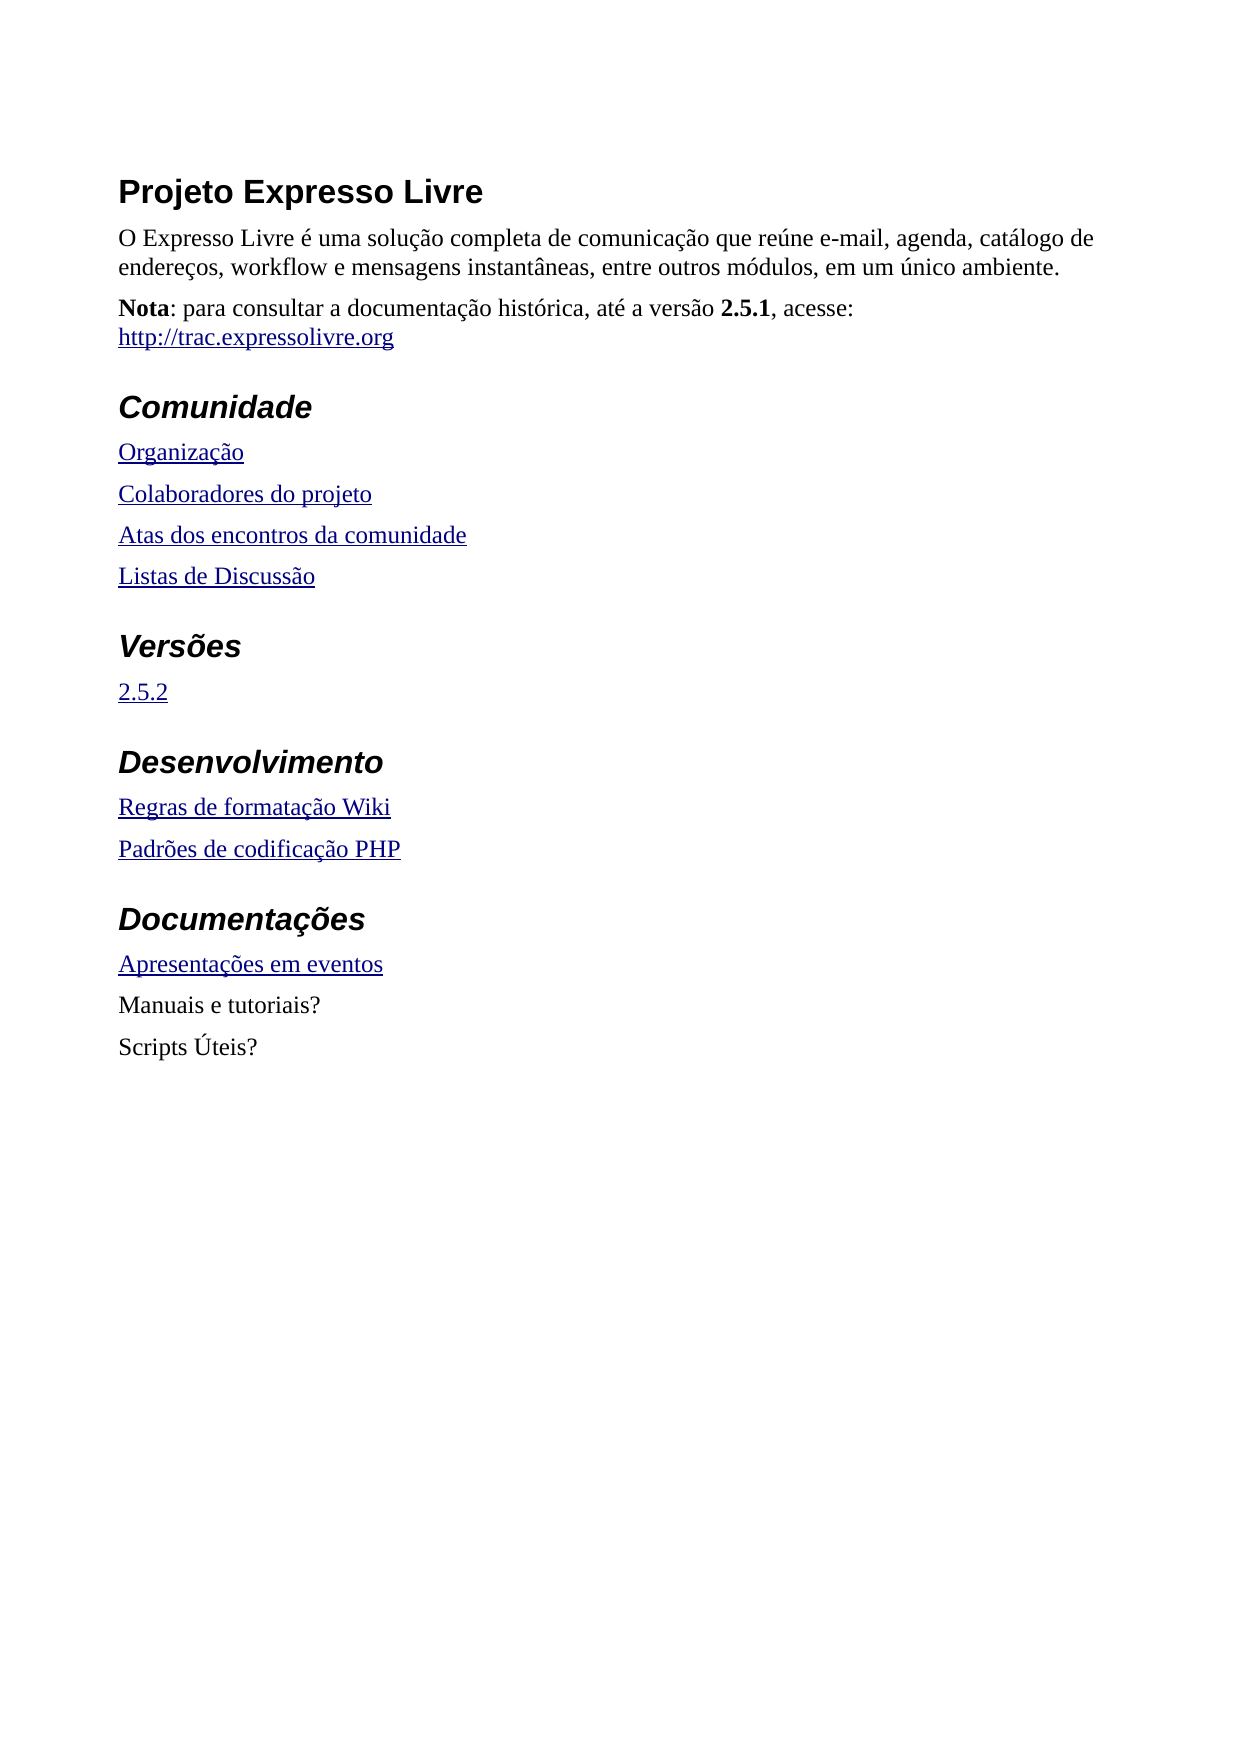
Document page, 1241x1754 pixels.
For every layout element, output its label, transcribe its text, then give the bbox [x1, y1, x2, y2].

text 2.5.2 [118, 677, 1122, 706]
text O Expresso Livre é uma solução completa de comunicação que reúne e-mail, agenda, catálogo de endereços, workflow e mensagens instantâneas, entre outros módulos, em um único ambiente. [118, 223, 1122, 281]
text Atas dos encontros da comunidade [118, 520, 1122, 549]
subtitle Versões [118, 627, 1122, 664]
subtitle Projeto Expresso Livre [118, 172, 1122, 211]
text Colaboradores do projeto [118, 479, 1122, 507]
text Regras de formatação Wiki [118, 792, 1122, 821]
text Scripts Úteis? [118, 1032, 1122, 1061]
text Padrões de codificação PHP [118, 834, 1122, 862]
text Nota: para consultar a documentação histórica, até a versão 2.5.1, acesse: http://trac.expressolivre.org [118, 293, 1122, 351]
text Manuais e tutoriais? [118, 991, 1122, 1019]
subtitle Documentações [118, 900, 1122, 937]
subtitle Desenvolvimento [118, 743, 1122, 780]
text Listas de Discussão [118, 561, 1122, 590]
subtitle Comunidade [118, 388, 1122, 425]
text Organização [118, 437, 1122, 466]
text Apresentações em eventos [118, 949, 1122, 978]
